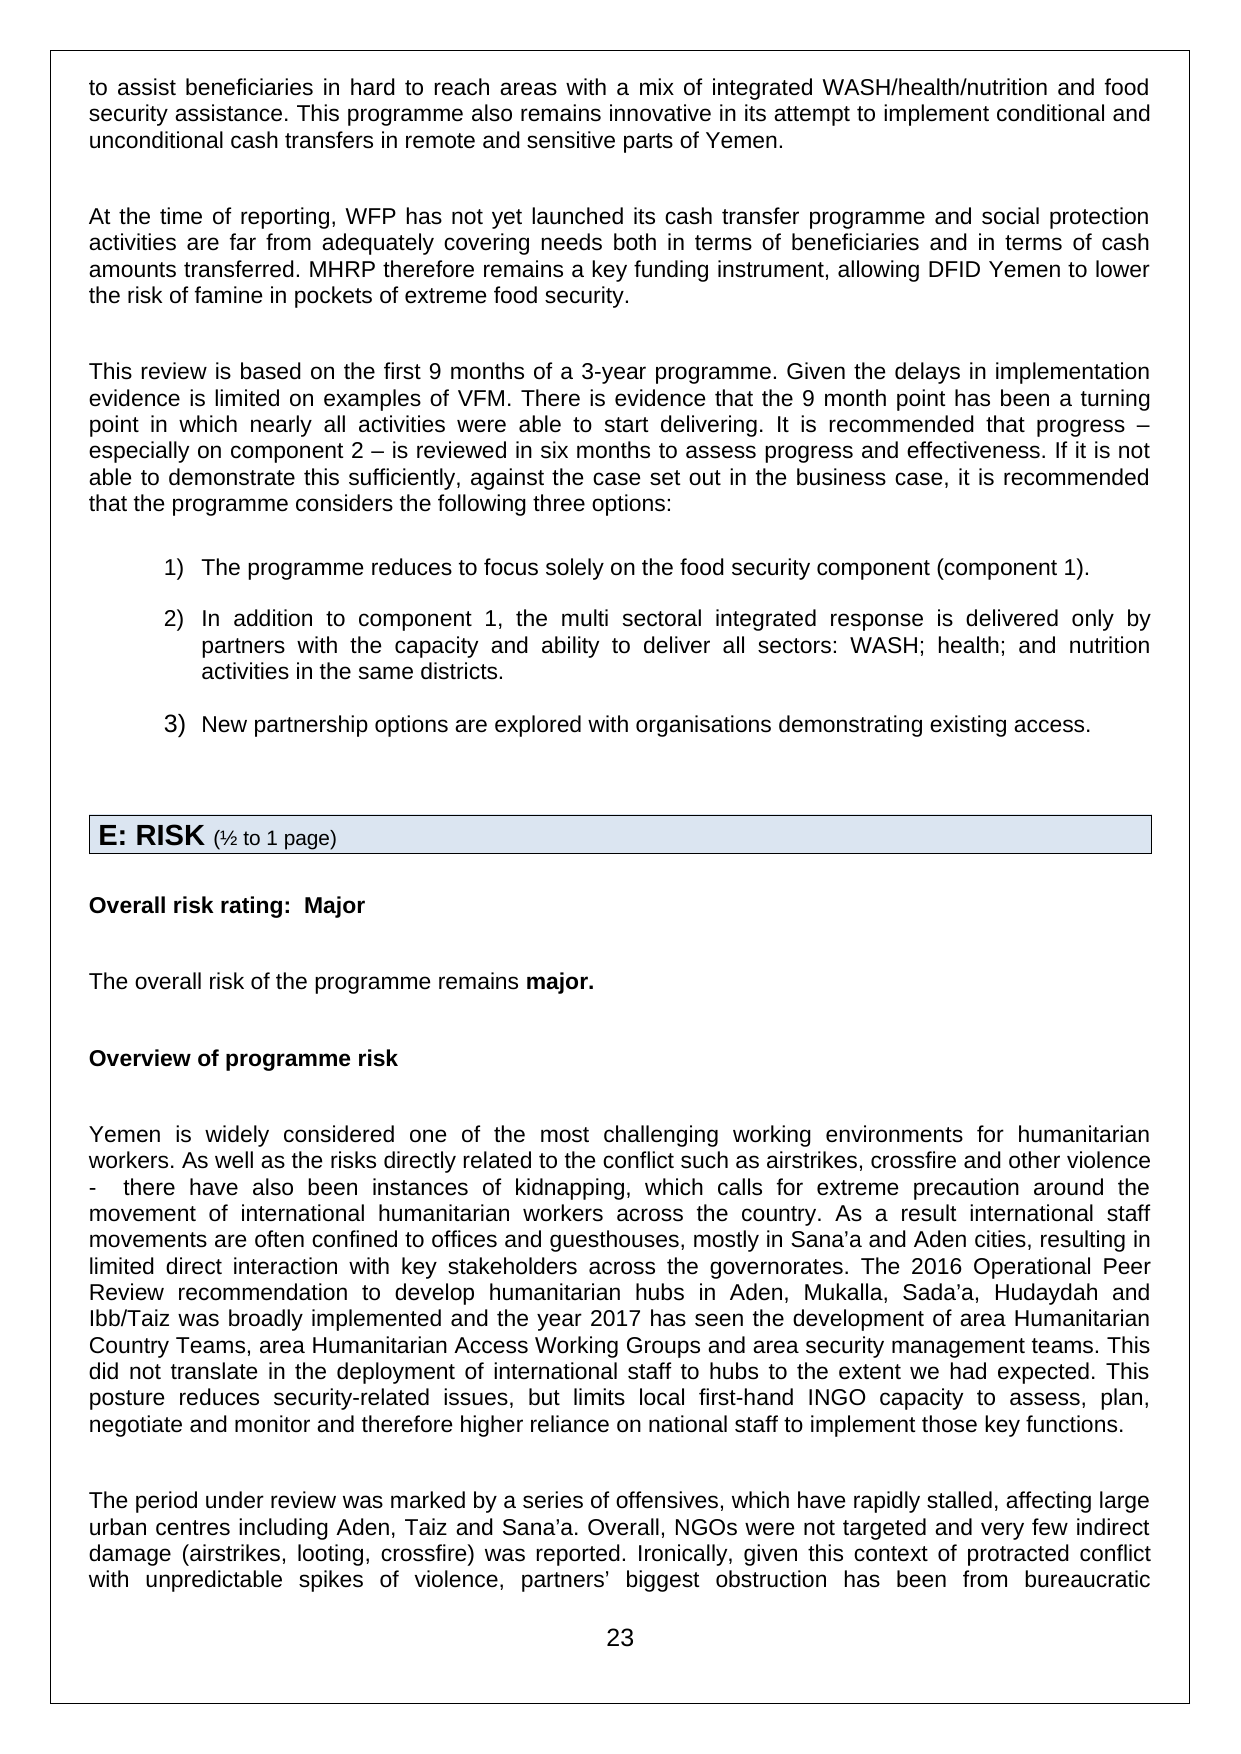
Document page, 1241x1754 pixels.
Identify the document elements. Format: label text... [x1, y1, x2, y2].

text to assist beneficiaries in hard to reach areas with a mix of integrated WASH/health/nutrition and food security assistance. This programme also remains innovative in its attempt to implement conditional and unconditional cash transfers in remote and sensitive parts of Yemen. [89, 74, 1152, 153]
list New partnership options are explored with organisations demonstrating existing access. [164, 709, 1152, 738]
text The overall risk of the programme remains major. [89, 968, 1152, 994]
text Overall risk rating: Major [89, 892, 1152, 918]
list In addition to component 1, the multi sectoral integrated response is delivered only by partners with the capacity and ability to deliver all sectors: WASH; health; and nutrition activities in the same districts. [164, 605, 1152, 684]
text Yemen is widely considered one of the most challenging working environments for humanitarian workers. As well as the risks directly related to the conflict such as airstrikes, crossfire and other violence - there have also been instances of kidnapping, which calls for extreme precaution around the movement of international humanitarian workers across the country. As a result international staff movements are often confined to offices and guesthouses, mostly in Sana’a and Aden cities, resulting in limited direct interaction with key stakeholders across the governorates. The 2016 Operational Peer Review recommendation to develop humanitarian hubs in Aden, Mukalla, Sada’a, Hudaydah and Ibb/Taiz was broadly implemented and the year 2017 has seen the development of area Humanitarian Country Teams, area Humanitarian Access Working Groups and area security management teams. This did not translate in the deployment of international staff to hubs to the extent we had expected. This posture reduces security-related issues, but limits local first-hand INGO capacity to assess, plan, negotiate and monitor and therefore higher reliance on national staff to implement those key functions. [89, 1121, 1152, 1437]
text E: RISK (½ to 1 page) [90, 816, 1151, 853]
text At the time of reporting, WFP has not yet launched its cash transfer programme and social protection activities are far from adequately covering needs both in terms of beneficiaries and in terms of cash amounts transferred. MHRP therefore remains a key funding instrument, allowing DFID Yemen to lower the risk of famine in pockets of extreme food security. [89, 203, 1152, 308]
list The programme reduces to focus solely on the food security component (component 1). [164, 554, 1152, 580]
text Overview of programme risk [89, 1044, 1152, 1071]
text The period under review was marked by a series of offensives, which have rapidly stalled, affecting large urban centres including Aden, Taiz and Sana’a. Overall, NGOs were not targeted and very few indirect damage (airstrikes, looting, crossfire) was reported. Ironically, given this context of protracted conflict with unpredictable spikes of violence, partners’ biggest obstruction has been from bureaucratic [89, 1487, 1152, 1592]
text This review is based on the first 9 months of a 3-year programme. Given the delays in implementation evidence is limited on examples of VFM. There is evidence that the 9 month point has been a turning point in which nearly all activities were able to start delivering. It is recommended that progress – especially on component 2 – is reviewed in six months to assess progress and effectiveness. If it is not able to demonstrate this sufficiently, against the case set out in the business case, it is recommended that the programme considers the following three options: [89, 358, 1152, 516]
